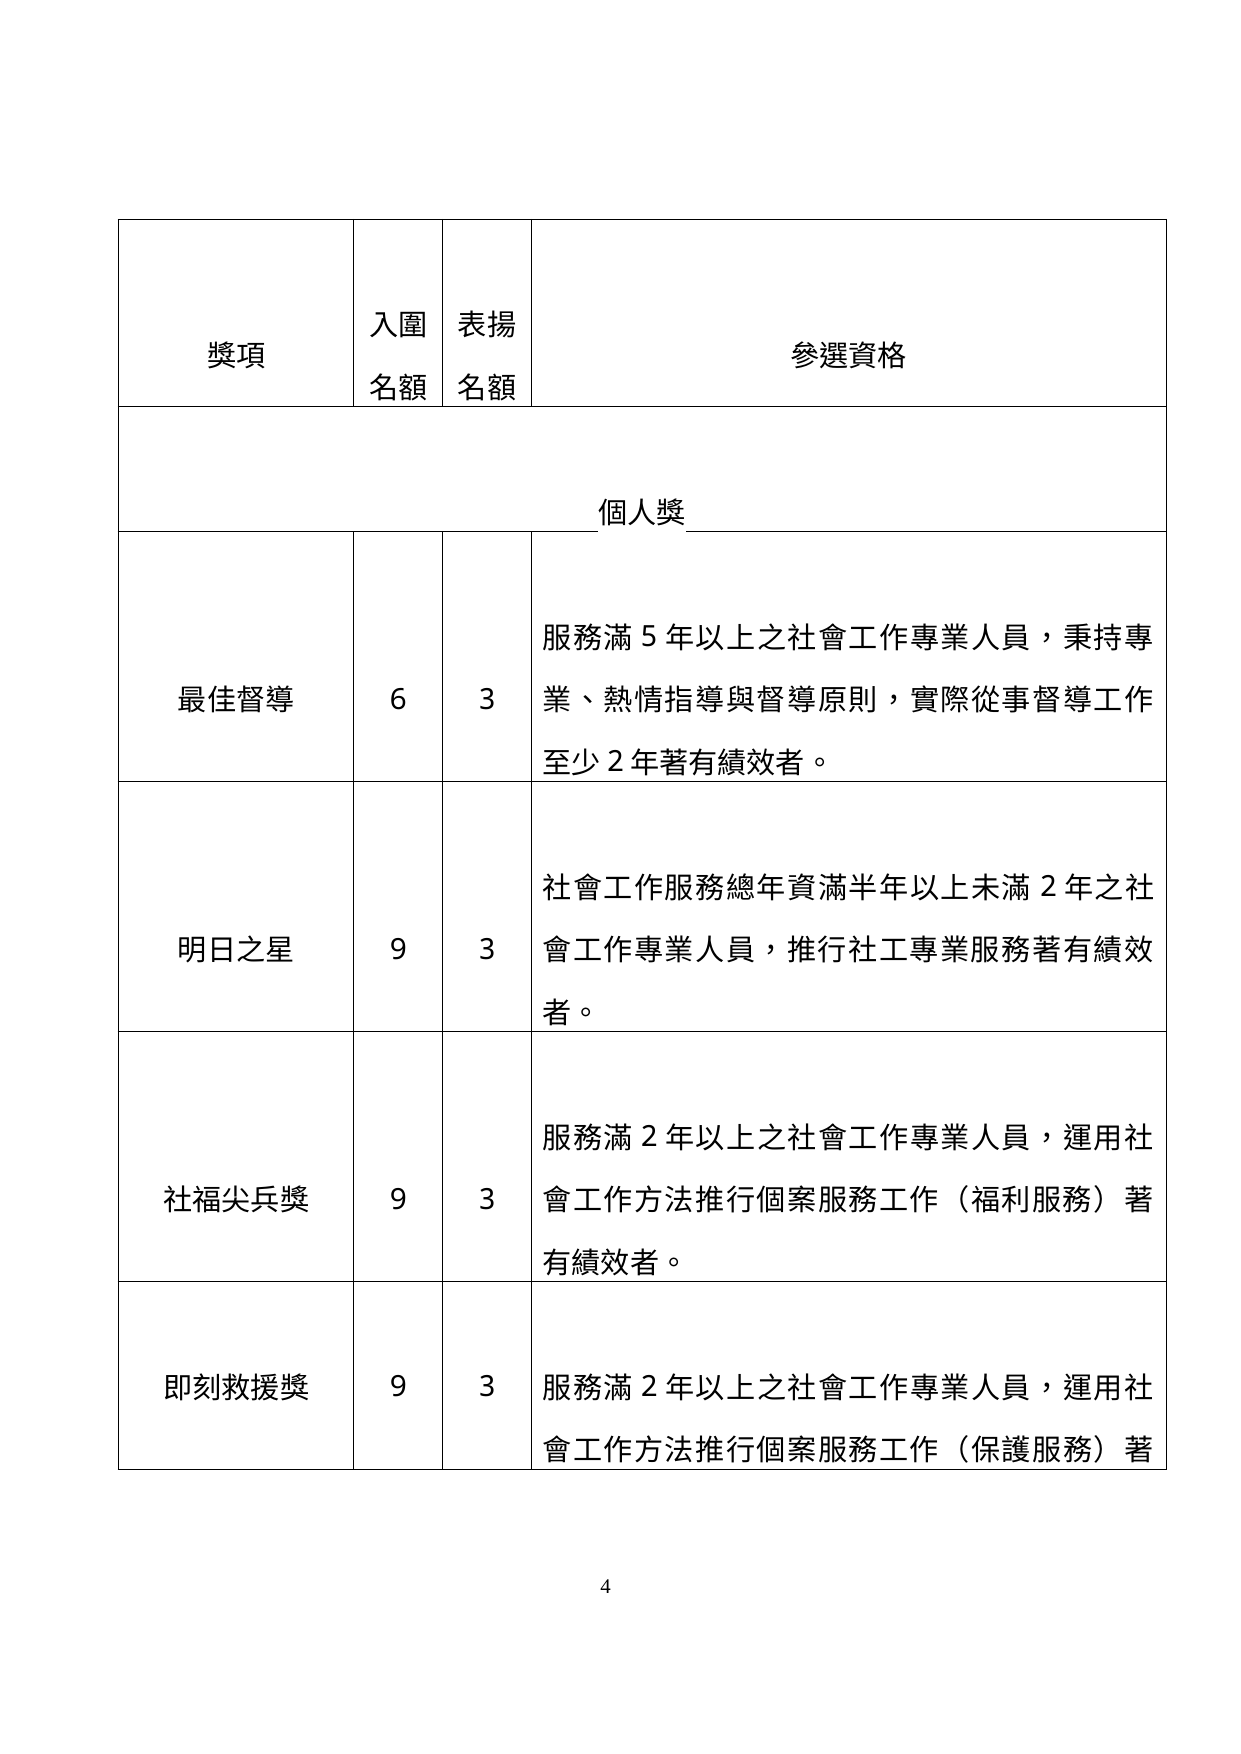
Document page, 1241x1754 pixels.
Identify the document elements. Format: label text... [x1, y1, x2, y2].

table_cell 9 [354, 782, 442, 1031]
table_cell 服務滿2年以上之社會工作專業人員，運用社會工作方法推行個案服務工作（福利服務）著有績效者。 [532, 1032, 1166, 1281]
table_cell 3 [443, 532, 531, 781]
table_header 表揚名額 [443, 220, 531, 406]
table_cell 社福尖兵獎 [119, 1032, 353, 1281]
table_cell 6 [354, 532, 442, 781]
table_header 入圍名額 [354, 220, 442, 406]
table_cell 9 [354, 1032, 442, 1281]
table_cell 9 [354, 1282, 442, 1469]
table_cell 最佳督導 [119, 532, 353, 781]
table_cell 3 [443, 782, 531, 1031]
table_header 獎項 [119, 220, 353, 406]
table_cell 即刻救援獎 [119, 1282, 353, 1469]
table_cell 社會工作服務總年資滿半年以上未滿2年之社會工作專業人員，推行社工專業服務著有績效者。 [532, 782, 1166, 1031]
table_header 參選資格 [532, 220, 1166, 406]
table_cell 3 [443, 1032, 531, 1281]
table_cell 服務滿2年以上之社會工作專業人員，運用社會工作方法推行個案服務工作（保護服務）著 [532, 1282, 1166, 1469]
table_cell 個人獎 [119, 407, 1166, 531]
table_cell 明日之星 [119, 782, 353, 1031]
table_cell 3 [443, 1282, 531, 1469]
table_cell 服務滿5年以上之社會工作專業人員，秉持專業、熱情指導與督導原則，實際從事督導工作至少2年著有績效者。 [532, 532, 1166, 781]
